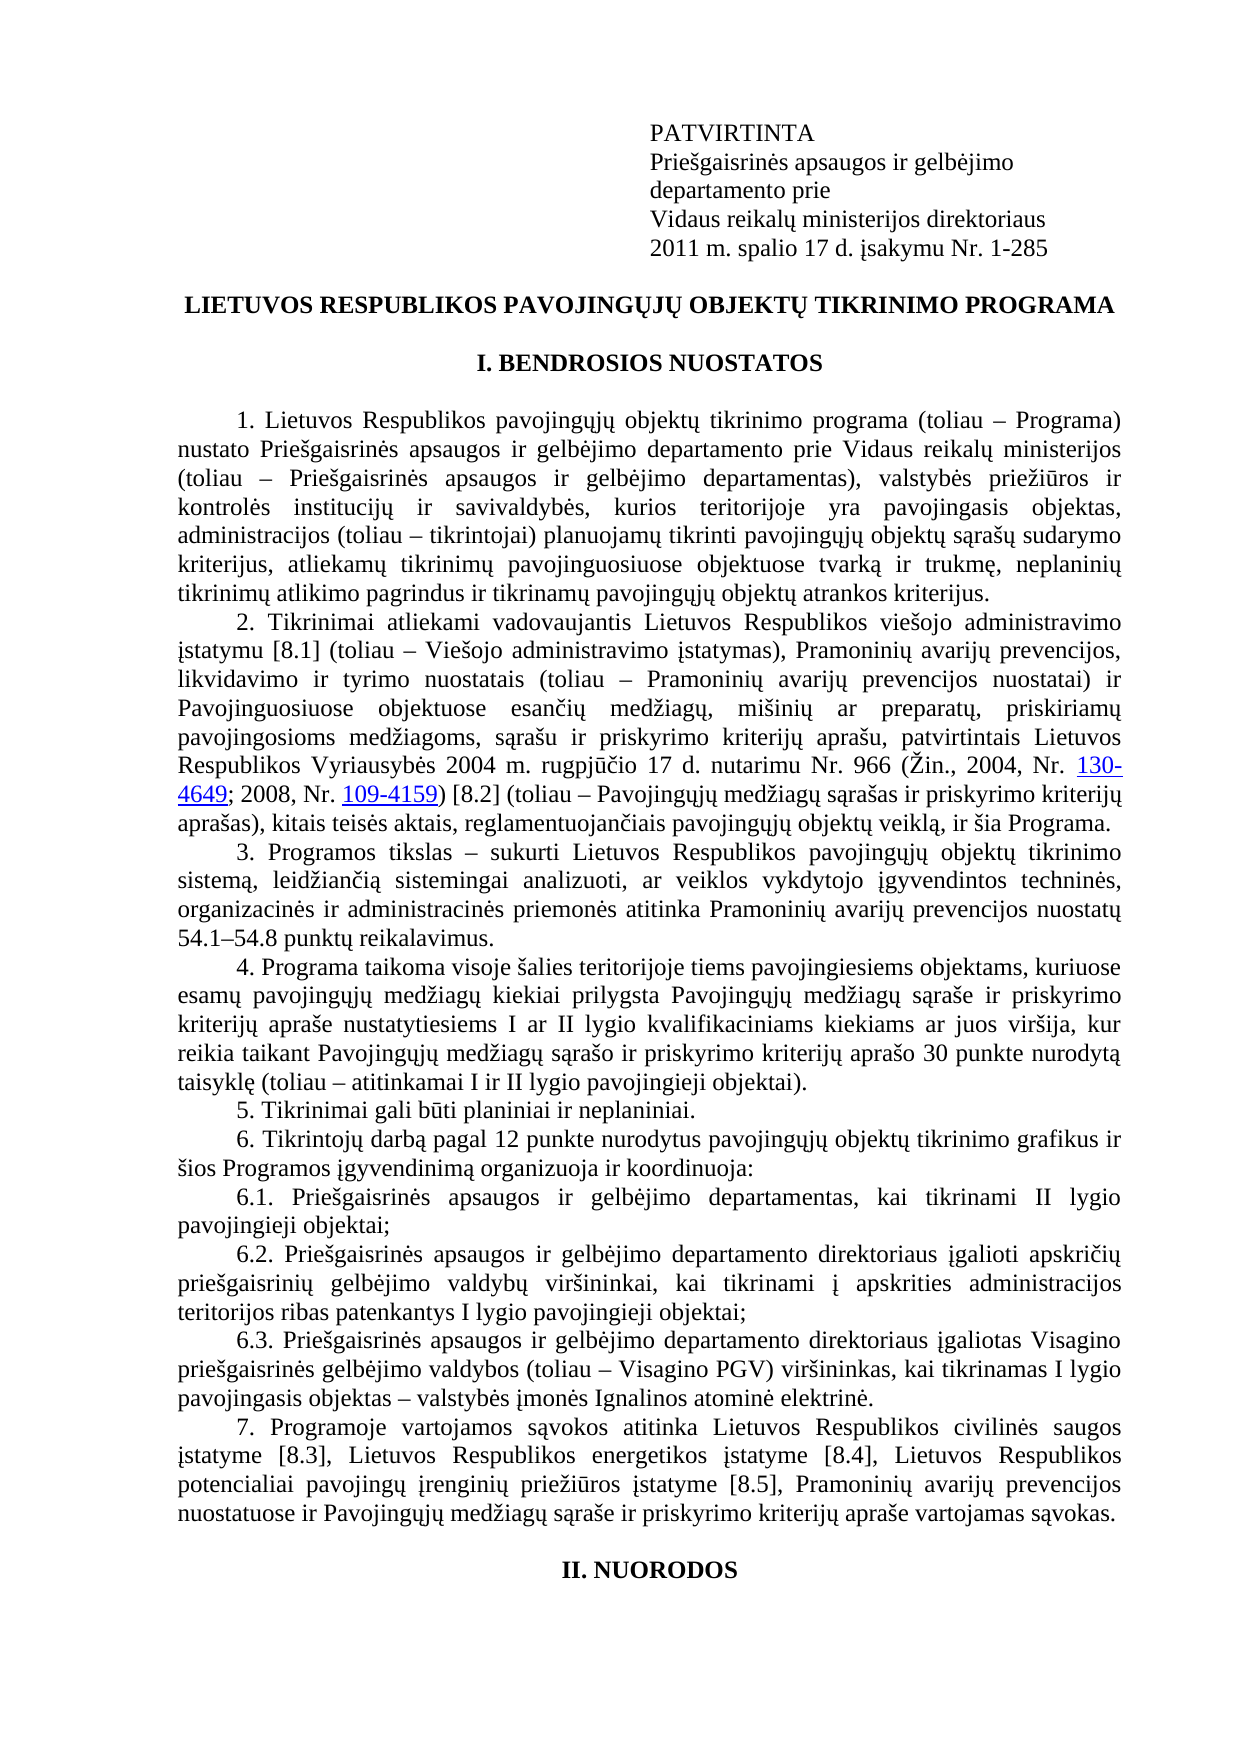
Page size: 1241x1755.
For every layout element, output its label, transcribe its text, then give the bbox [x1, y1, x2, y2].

text 1. Lietuvos Respublikos pavojingųjų objektų tikrinimo programa (toliau – Programa) nustato Priešgaisrinės apsaugos ir gelbėjimo departamento prie Vidaus reikalų ministerijos (toliau – Priešgaisrinės apsaugos ir gelbėjimo departamentas), valstybės priežiūros ir kontrolės institucijų ir savivaldybės, kurios teritorijoje yra pavojingasis objektas, administracijos (toliau – tikrintojai) planuojamų tikrinti pavojingųjų objektų sąrašų sudarymo kriterijus, atliekamų tikrinimų pavojinguosiuose objektuose tvarką ir trukmę, neplaninių tikrinimų atlikimo pagrindus ir tikrinamų pavojingųjų objektų atrankos kriterijus. [177, 406, 1122, 607]
text PATVIRTINTA [649, 118, 1122, 147]
text 6.2. Priešgaisrinės apsaugos ir gelbėjimo departamento direktoriaus įgalioti apskričių priešgaisrinių gelbėjimo valdybų viršininkai, kai tikrinami į apskrities administracijos teritorijos ribas patenkantys I lygio pavojingieji objektai; [177, 1239, 1122, 1326]
text 6. Tikrintojų darbą pagal 12 punkte nurodytus pavojingųjų objektų tikrinimo grafikus ir šios Programos įgyvendinimą organizuoja ir koordinuoja: [177, 1124, 1122, 1182]
text 7. Programoje vartojamos sąvokos atitinka Lietuvos Respublikos civilinės saugos įstatyme [8.3], Lietuvos Respublikos energetikos įstatyme [8.4], Lietuvos Respublikos potencialiai pavojingų įrenginių priežiūros įstatyme [8.5], Pramoninių avarijų prevencijos nuostatuose ir Pavojingųjų medžiagų sąraše ir priskyrimo kriterijų apraše vartojamas sąvokas. [177, 1412, 1122, 1527]
text 5. Tikrinimai gali būti planiniai ir neplaniniai. [177, 1096, 1122, 1124]
text 6.3. Priešgaisrinės apsaugos ir gelbėjimo departamento direktoriaus įgaliotas Visagino priešgaisrinės gelbėjimo valdybos (toliau – Visagino PGV) viršininkas, kai tikrinamas I lygio pavojingasis objektas – valstybės įmonės Ignalinos atominė elektrinė. [177, 1326, 1122, 1412]
text 2011 m. spalio 17 d. įsakymu Nr. 1-285 [649, 233, 1122, 262]
text 3. Programos tikslas – sukurti Lietuvos Respublikos pavojingųjų objektų tikrinimo sistemą, leidžiančią sistemingai analizuoti, ar veiklos vykdytojo įgyvendintos techninės, organizacinės ir administracinės priemonės atitinka Pramoninių avarijų prevencijos nuostatų 54.1–54.8 punktų reikalavimus. [177, 837, 1122, 952]
text 2. Tikrinimai atliekami vadovaujantis Lietuvos Respublikos viešojo administravimo įstatymu [8.1] (toliau – Viešojo administravimo įstatymas), Pramoninių avarijų prevencijos, likvidavimo ir tyrimo nuostatais (toliau – Pramoninių avarijų prevencijos nuostatai) ir Pavojinguosiuose objektuose esančių medžiagų, mišinių ar preparatų, priskiriamų pavojingosioms medžiagoms, sąrašu ir priskyrimo kriterijų aprašu, patvirtintais Lietuvos Respublikos Vyriausybės 2004 m. rugpjūčio 17 d. nutarimu Nr. 966 (Žin., 2004, Nr. 130-4649; 2008, Nr. 109-4159) [8.2] (toliau – Pavojingųjų medžiagų sąrašas ir priskyrimo kriterijų aprašas), kitais teisės aktais, reglamentuojančiais pavojingųjų objektų veiklą, ir šia Programa. [177, 607, 1122, 837]
text LIETUVOS RESPUBLIKOS PAVOJINGŲJŲ OBJEKTŲ TIKRINIMO PROGRAMA [177, 291, 1122, 319]
text II. NUORODOS [177, 1556, 1122, 1584]
text 6.1. Priešgaisrinės apsaugos ir gelbėjimo departamentas, kai tikrinami II lygio pavojingieji objektai; [177, 1182, 1122, 1239]
text departamento prie [649, 176, 1122, 204]
text Priešgaisrinės apsaugos ir gelbėjimo [649, 147, 1122, 176]
text Vidaus reikalų ministerijos direktoriaus [649, 204, 1122, 233]
text 4. Programa taikoma visoje šalies teritorijoje tiems pavojingiesiems objektams, kuriuose esamų pavojingųjų medžiagų kiekiai prilygsta Pavojingųjų medžiagų sąraše ir priskyrimo kriterijų apraše nustatytiesiems I ar II lygio kvalifikaciniams kiekiams ar juos viršija, kur reikia taikant Pavojingųjų medžiagų sąrašo ir priskyrimo kriterijų aprašo 30 punkte nurodytą taisyklę (toliau – atitinkamai I ir II lygio pavojingieji objektai). [177, 952, 1122, 1096]
text I. BENDROSIOS NUOSTATOS [177, 348, 1122, 377]
